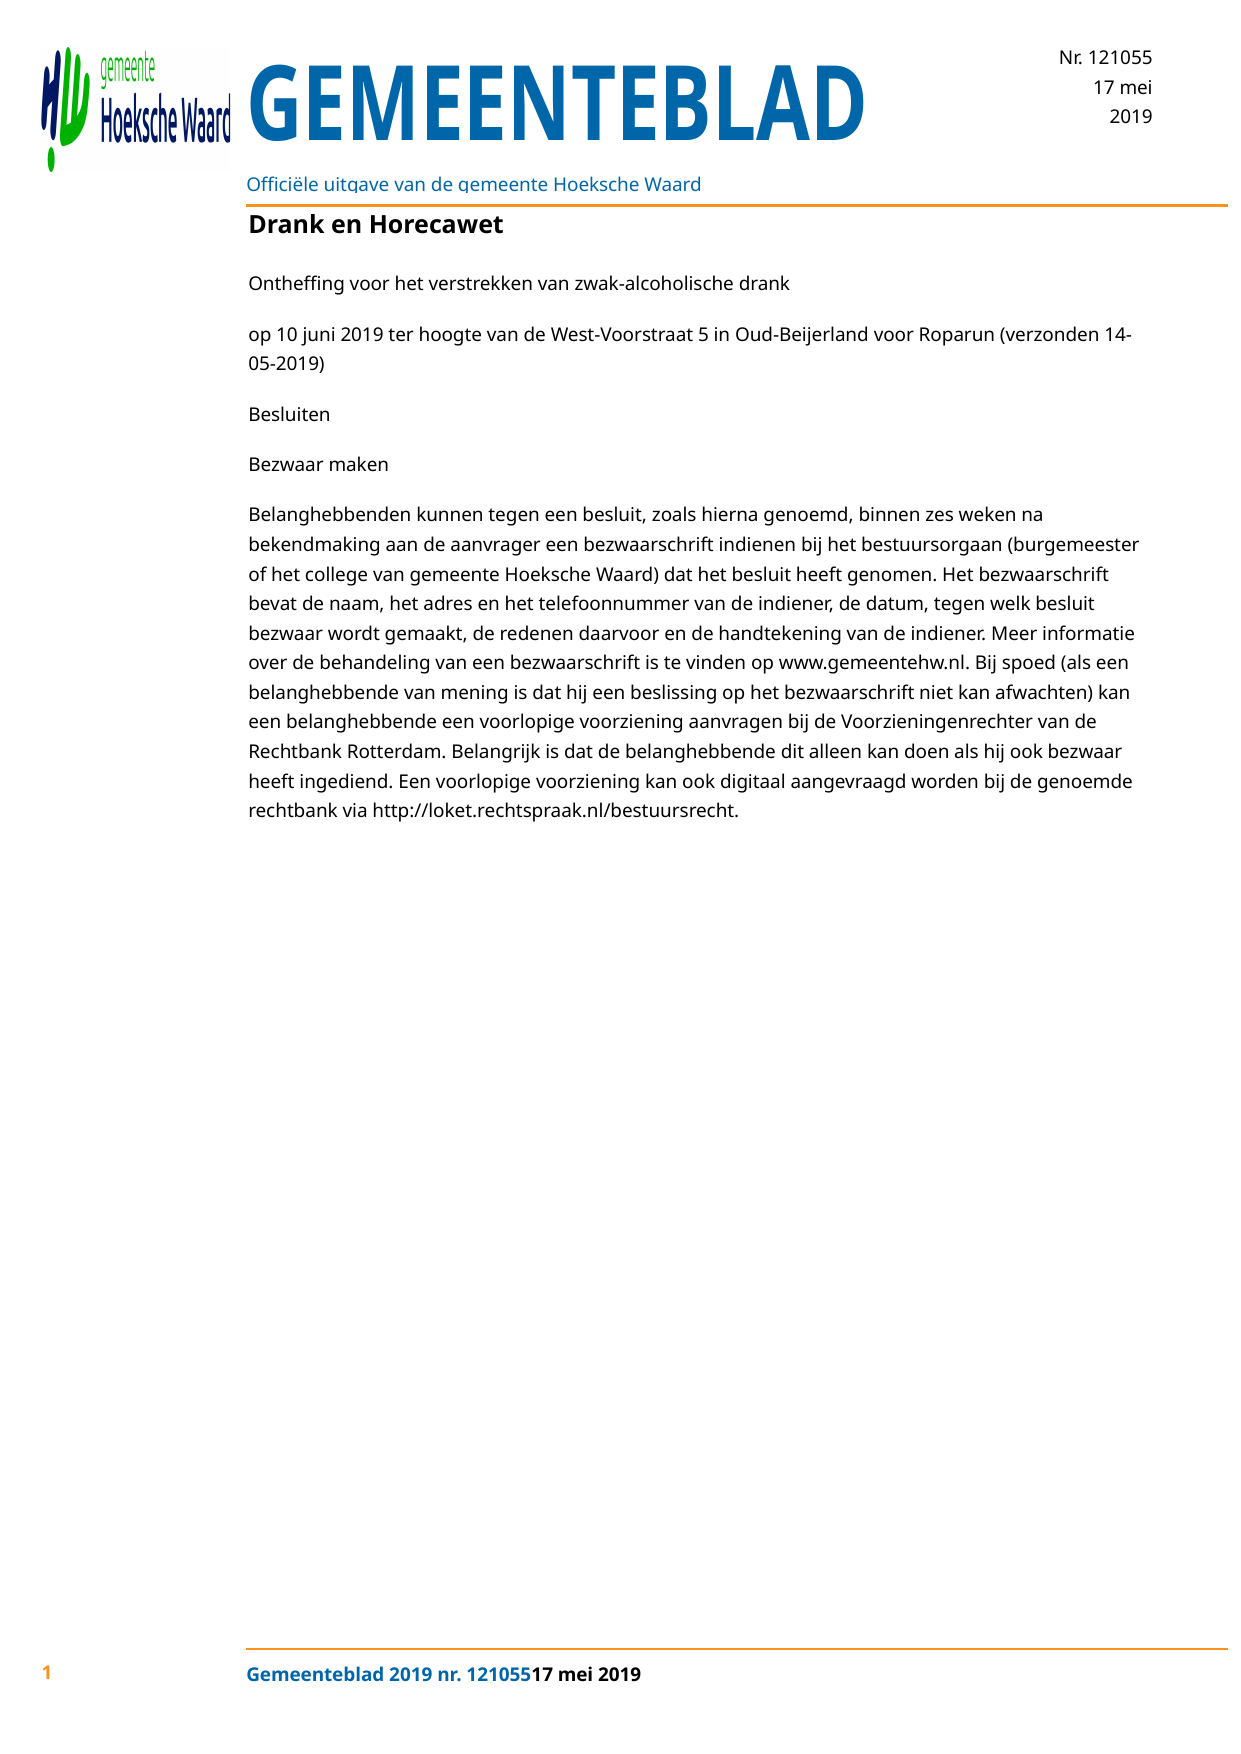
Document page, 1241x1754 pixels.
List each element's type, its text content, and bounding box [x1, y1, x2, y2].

text Drank en Horecawet [248, 207, 1152, 241]
text Ontheffing voor het verstrekken van zwak-alcoholische drank [248, 270, 1152, 296]
text Belanghebbenden kunnen tegen een besluit, zoals hierna genoemd, binnen zes weken na bekendmaking aan de aanvrager een bezwaarschrift indienen bij het bestuursorgaan (burgemeester of het college van gemeente Hoeksche Waard) dat het besluit heeft genomen. Het bezwaarschrift bevat de naam, het adres en het telefoonnummer van de indiener, de datum, tegen welk besluit bezwaar wordt gemaakt, de redenen daarvoor en de handtekening van de indiener. Meer informatie over de behandeling van een bezwaarschrift is te vinden op www.gemeentehw.nl. Bij spoed (als een belanghebbende van mening is dat hij een beslissing op het bezwaarschrift niet kan afwachten) kan een belanghebbende een voorlopige voorziening aanvragen bij de Voorzieningenrechter van de Rechtbank Rotterdam. Belangrijk is dat de belanghebbende dit alleen kan doen als hij ook bezwaar heeft ingediend. Een voorlopige voorziening kan ook digitaal aangevraagd worden bij de genoemde rechtbank via http://loket.rechtspraak.nl/bestuursrecht. [248, 502, 1152, 823]
picture [41, 47, 231, 172]
text Besluiten [248, 401, 1152, 426]
text Bezwaar maken [248, 451, 1152, 477]
text op 10 juni 2019 ter hoogte van de West-Voorstraat 5 in Oud-Beijerland voor Roparun (verzonden 14-05-2019) [248, 321, 1152, 376]
